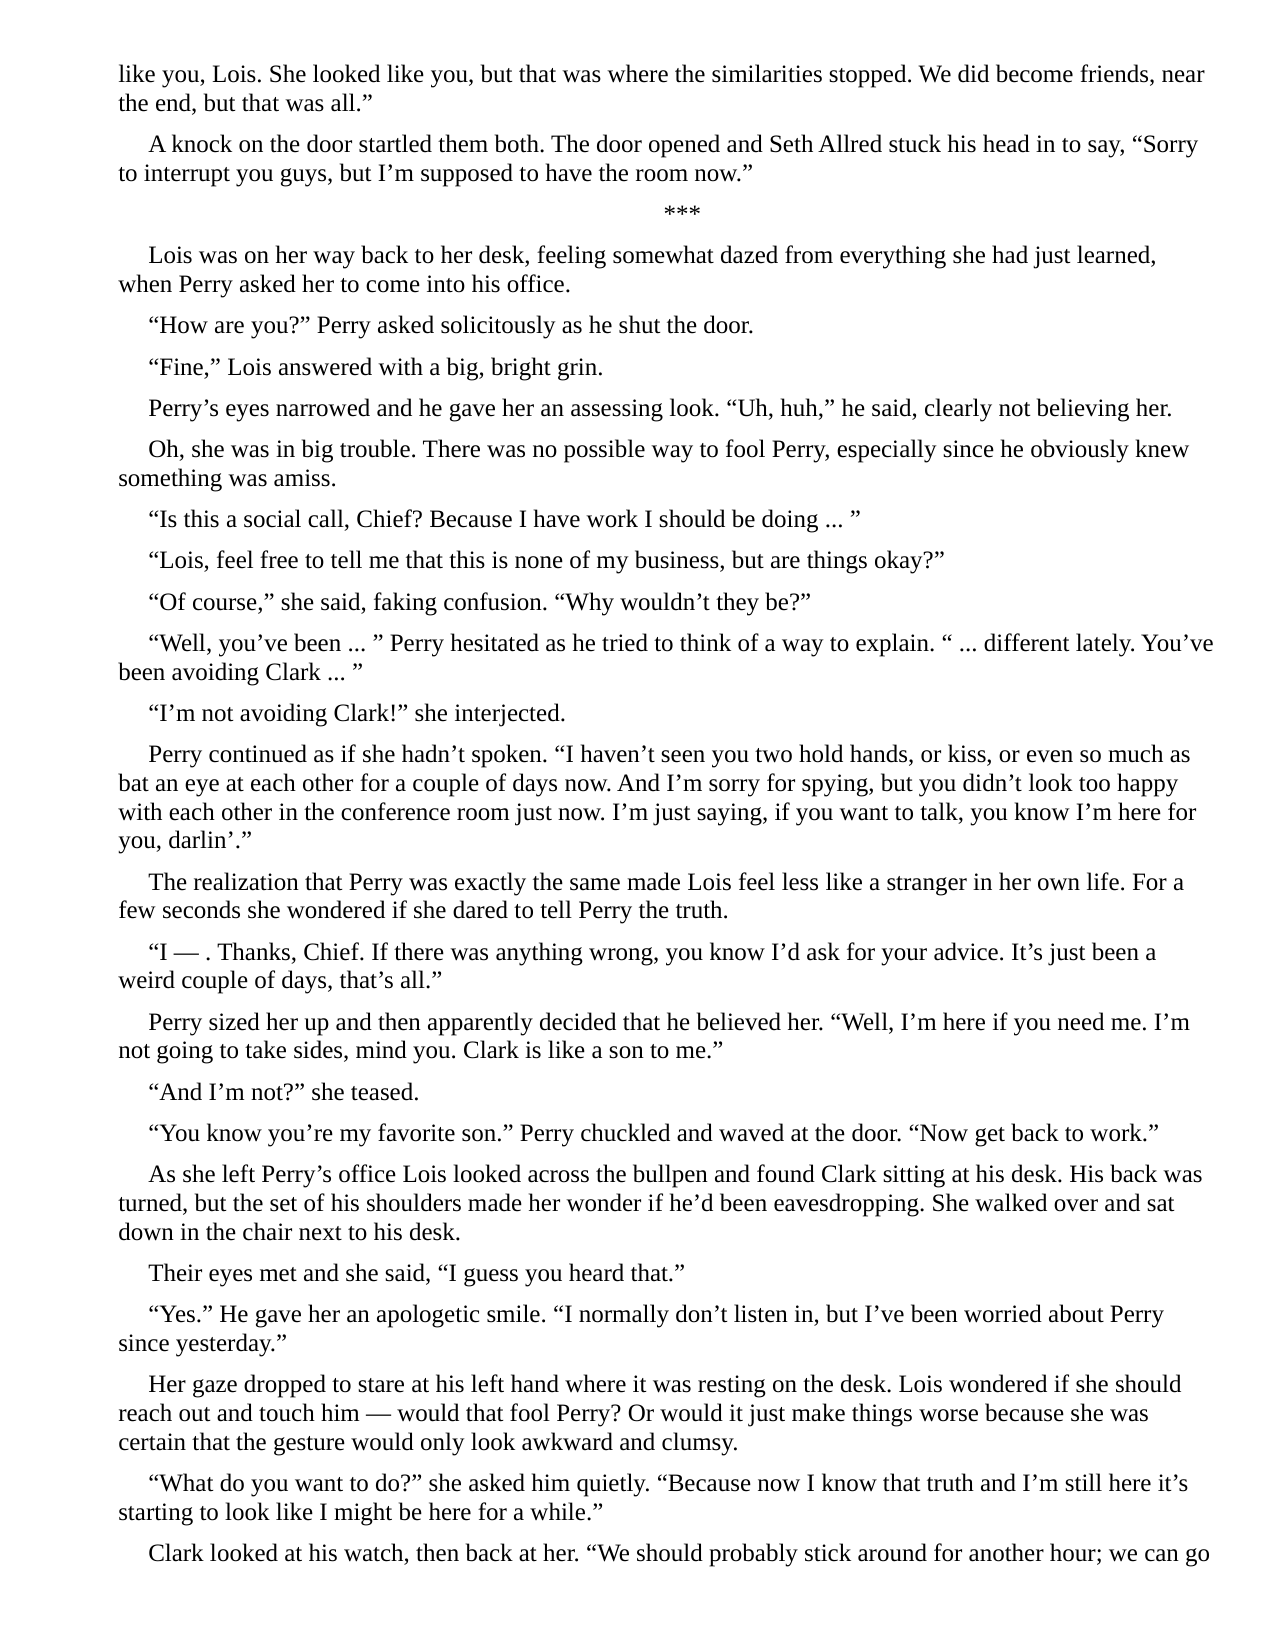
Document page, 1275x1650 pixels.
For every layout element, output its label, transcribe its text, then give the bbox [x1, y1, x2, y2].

text A knock on the door startled them both. The door opened and Seth Allred stuck his head in to say, “Sorry to interrupt you guys, but I’m supposed to have the room now.” [118, 129, 1216, 187]
text “Of course,” she said, faking confusion. “Why wouldn’t they be?” [118, 587, 1216, 615]
text Perry’s eyes narrowed and he gave her an assessing look. “Uh, huh,” he said, clearly not believing her. [118, 393, 1216, 422]
text “I — . Thanks, Chief. If there was anything wrong, you know I’d ask for your advice. It’s just been a weird couple of days, that’s all.” [118, 937, 1216, 994]
text “Lois, feel free to tell me that this is none of my business, but are things okay?” [118, 545, 1216, 574]
text Oh, she was in big trouble. There was no possible way to fool Perry, especially since he obviously knew something was amiss. [118, 434, 1216, 492]
text “I’m not avoiding Clark!” she interjected. [118, 698, 1216, 727]
text The realization that Perry was exactly the same made Lois feel less like a stranger in her own life. For a few seconds she wondered if she dared to tell Perry the truth. [118, 867, 1216, 924]
text “Well, you’ve been ... ” Perry hesitated as he tried to think of a way to explain. “ ... different lately. You’ve been avoiding Clark ... ” [118, 628, 1216, 685]
text “And I’m not?” she teased. [118, 1077, 1216, 1105]
text *** [118, 199, 1216, 228]
text Perry sized her up and then apparently decided that he believed her. “Well, I’m here if you need me. I’m not going to take sides, mind you. Clark is like a son to me.” [118, 1007, 1216, 1064]
text Their eyes met and she said, “I guess you heard that.” [118, 1258, 1216, 1287]
text “Is this a social call, Chief? Because I have work I should be doing ... ” [118, 504, 1216, 533]
text “You know you’re my favorite son.” Perry chuckled and waved at the door. “Now get back to work.” [118, 1118, 1216, 1147]
text “Fine,” Lois answered with a big, bright grin. [118, 352, 1216, 380]
text Perry continued as if she hadn’t spoken. “I haven’t seen you two hold hands, or kiss, or even so much as bat an eye at each other for a couple of days now. And I’m sorry for spying, but you didn’t look too happy with each other in the conference room just now. I’m just saying, if you want to talk, you know I’m here for you, darlin’.” [118, 739, 1216, 854]
text Lois was on her way back to her desk, feeling somewhat dazed from everything she had just learned, when Perry asked her to come into his office. [118, 240, 1216, 298]
text “Yes.” He gave her an apologetic smile. “I normally don’t listen in, but I’ve been worried about Perry since yesterday.” [118, 1299, 1216, 1357]
text Her gaze dropped to stare at his left hand where it was resting on the desk. Lois wondered if she should reach out and touch him — would that fool Perry? Or would it just make things worse because she was certain that the gesture would only look awkward and clumsy. [118, 1369, 1216, 1455]
text “What do you want to do?” she asked him quietly. “Because now I know that truth and I’m still here it’s starting to look like I might be here for a while.” [118, 1468, 1216, 1525]
text As she left Perry’s office Lois looked across the bullpen and found Clark sitting at his desk. His back was turned, but the set of his shoulders made her wonder if he’d been eavesdropping. She walked over and sat down in the chair next to his desk. [118, 1159, 1216, 1245]
text like you, Lois. She looked like you, but that was where the similarities stopped. We did become friends, near the end, but that was all.” [118, 59, 1216, 117]
text “How are you?” Perry asked solicitously as he shut the door. [118, 310, 1216, 339]
text Clark looked at his watch, then back at her. “We should probably stick around for another hour; we can go [118, 1538, 1216, 1567]
